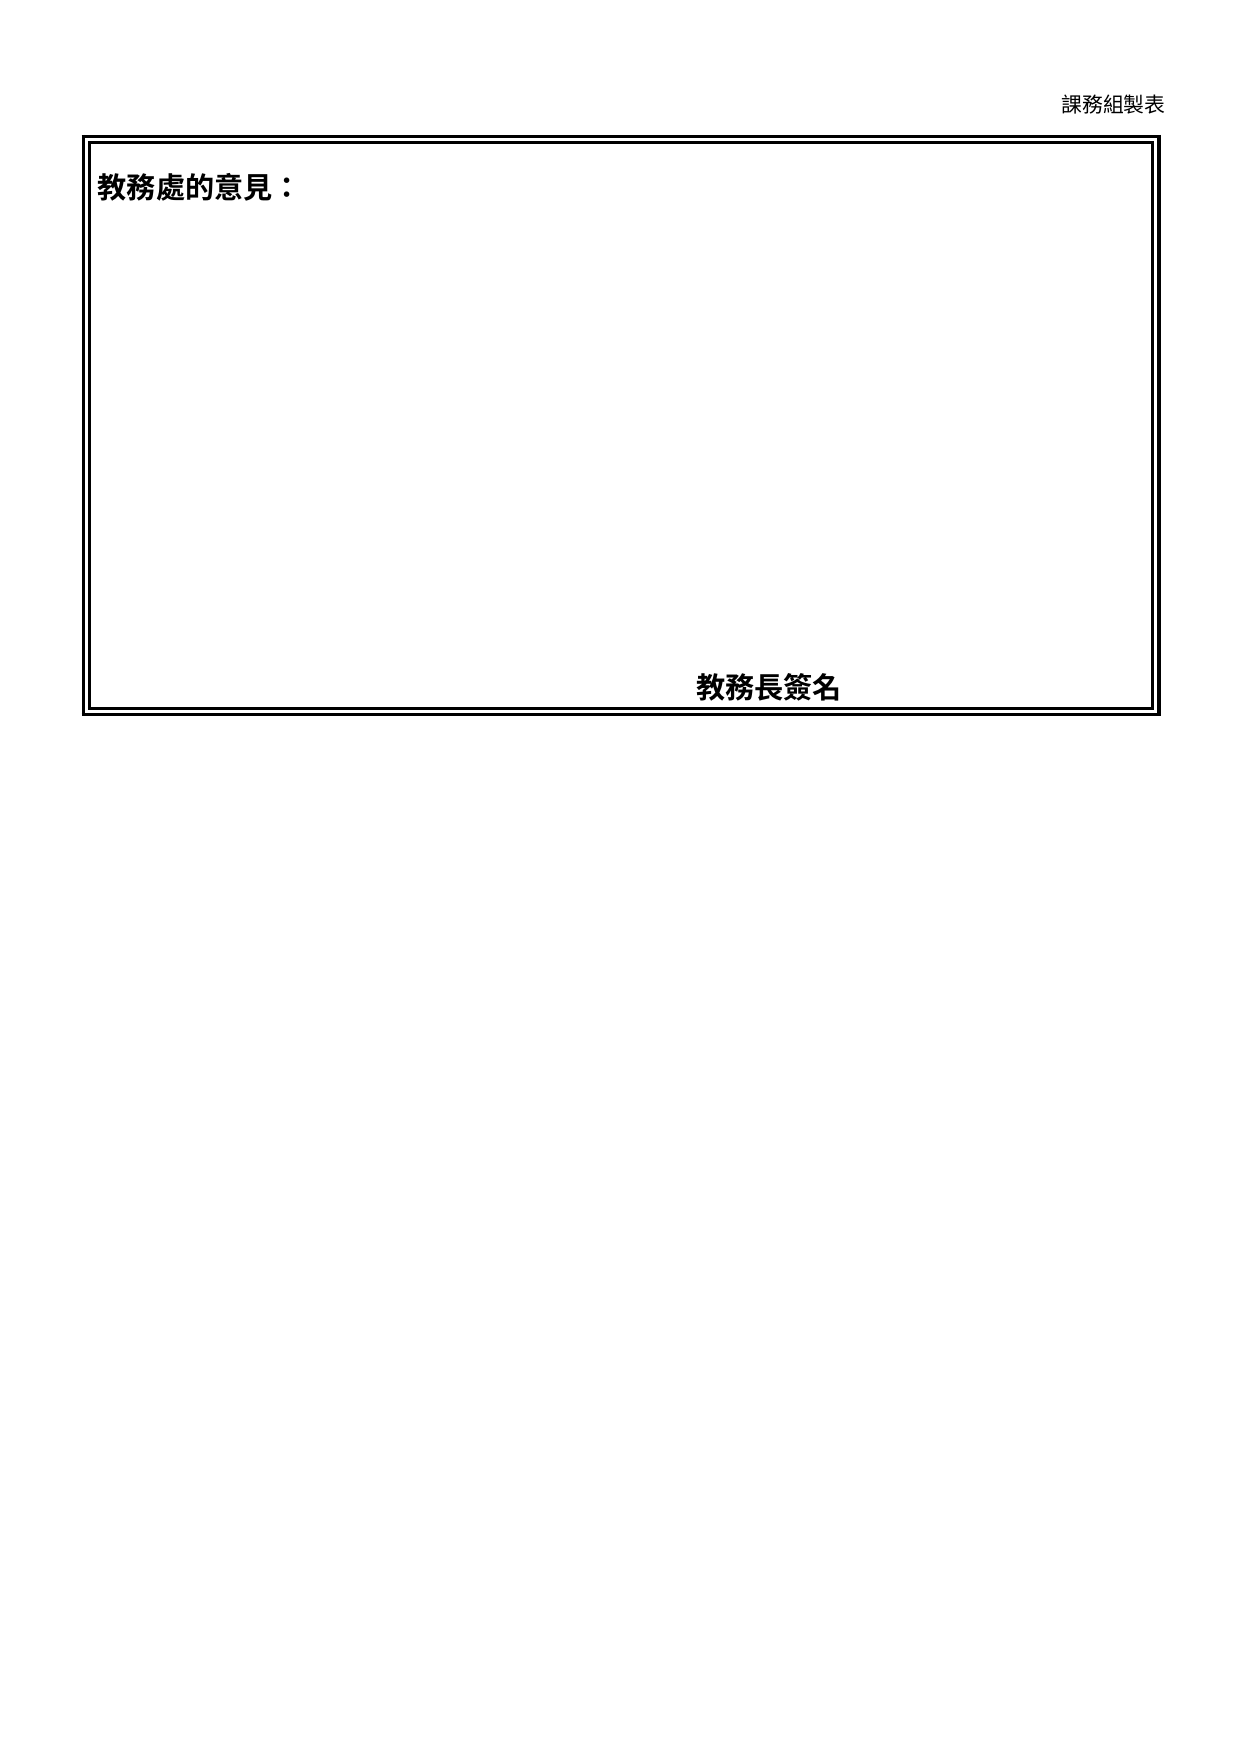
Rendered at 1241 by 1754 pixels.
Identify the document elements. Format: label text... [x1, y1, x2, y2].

table_cell 教務處的意見： 教務長簽名 [86, 138, 1156, 707]
